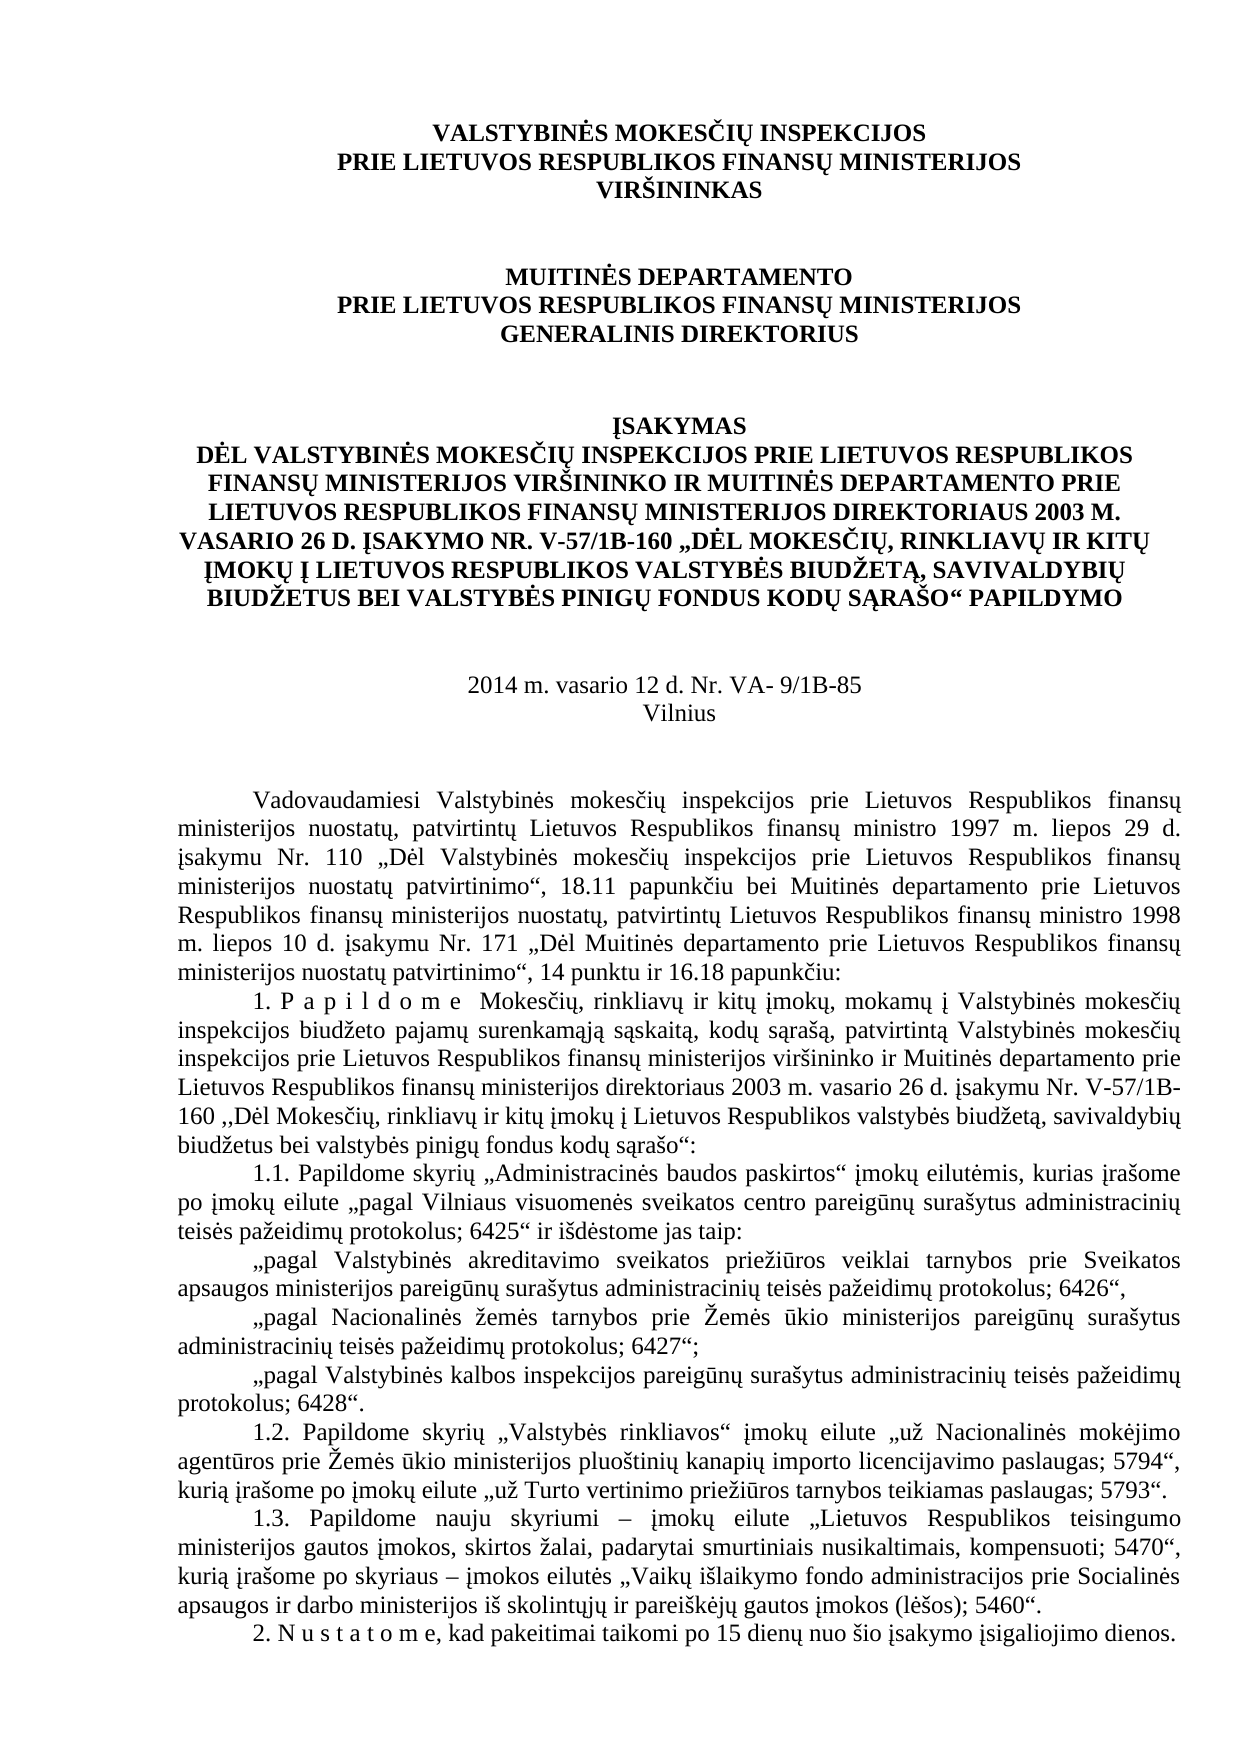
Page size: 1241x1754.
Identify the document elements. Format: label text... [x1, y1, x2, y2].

text PRIE LIETUVOS RESPUBLIKOS FINANSŲ MINISTERIJOS [177, 147, 1181, 176]
text „pagal Valstybinės kalbos inspekcijos pareigūnų surašytus administracinių teisės pažeidimų protokolus; 6428“. [177, 1360, 1182, 1417]
text PRIE LIETUVOS RESPUBLIKOS FINANSŲ MINISTERIJOS [177, 291, 1181, 319]
text 1. P a p i l d o m e Mokesčių, rinkliavų ir kitų įmokų, mokamų į Valstybinės mokesčių inspekcijos biudžeto pajamų surenkamąją sąskaitą, kodų sąrašą, patvirtintą Valstybinės mokesčių inspekcijos prie Lietuvos Respublikos finansų ministerijos viršininko ir Muitinės departamento prie Lietuvos Respublikos finansų ministerijos direktoriaus 2003 m. vasario 26 d. įsakymu Nr. V-57/1B-160 ,,Dėl Mokesčių, rinkliavų ir kitų įmokų į Lietuvos Respublikos valstybės biudžetą, savivaldybių biudžetus bei valstybės pinigų fondus kodų sąrašo“: [177, 986, 1182, 1158]
text 1.3. Papildome nauju skyriumi – įmokų eilute „Lietuvos Respublikos teisingumo ministerijos gautos įmokos, skirtos žalai, padarytai smurtiniais nusikaltimais, kompensuoti; 5470“, kurią įrašome po skyriaus – įmokos eilutės „Vaikų išlaikymo fondo administracijos prie Socialinės apsaugos ir darbo ministerijos iš skolintųjų ir pareiškėjų gautos įmokos (lėšos); 5460“. [177, 1503, 1182, 1618]
text MUITINĖS DEPARTAMENTO [177, 262, 1181, 291]
text 1.1. Papildome skyrių „Administracinės baudos paskirtos“ įmokų eilutėmis, kurias įrašome po įmokų eilute „pagal Vilniaus visuomenės sveikatos centro pareigūnų surašytus administracinių teisės pažeidimų protokolus; 6425“ ir išdėstome jas taip: [177, 1158, 1182, 1245]
text 1.2. Papildome skyrių „Valstybės rinkliavos“ įmokų eilute „už Nacionalinės mokėjimo agentūros prie Žemės ūkio ministerijos pluoštinių kanapių importo licencijavimo paslaugas; 5794“, kurią įrašome po įmokų eilute „už Turto vertinimo priežiūros tarnybos teikiamas paslaugas; 5793“. [177, 1417, 1182, 1503]
text 2014 m. vasario 12 d. Nr. VA- 9/1B-85 [177, 670, 1152, 698]
text ĮSAKYMAS [177, 411, 1181, 440]
text „pagal Valstybinės akreditavimo sveikatos priežiūros veiklai tarnybos prie Sveikatos apsaugos ministerijos pareigūnų surašytus administracinių teisės pažeidimų protokolus; 6426“, [177, 1245, 1182, 1302]
text GENERALINIS DIREKTORIUS [177, 319, 1181, 348]
text Vadovaudamiesi Valstybinės mokesčių inspekcijos prie Lietuvos Respublikos finansų ministerijos nuostatų, patvirtintų Lietuvos Respublikos finansų ministro 1997 m. liepos 29 d. įsakymu Nr. 110 „Dėl Valstybinės mokesčių inspekcijos prie Lietuvos Respublikos finansų ministerijos nuostatų patvirtinimo“, 18.11 papunkčiu bei Muitinės departamento prie Lietuvos Respublikos finansų ministerijos nuostatų, patvirtintų Lietuvos Respublikos finansų ministro 1998 m. liepos 10 d. įsakymu Nr. 171 „Dėl Muitinės departamento prie Lietuvos Respublikos finansų ministerijos nuostatų patvirtinimo“, 14 punktu ir 16.18 papunkčiu: [177, 785, 1182, 986]
text 2. N u s t a t o m e, kad pakeitimai taikomi po 15 dienų nuo šio įsakymo įsigaliojimo dienos. [177, 1618, 1182, 1647]
text DĖL VALSTYBINĖS MOKESČIŲ INSPEKCIJOS PRIE LIETUVOS RESPUBLIKOS FINANSŲ MINISTERIJOS VIRŠININKO IR MUITINĖS DEPARTAMENTO PRIE LIETUVOS RESPUBLIKOS FINANSŲ MINISTERIJOS DIREKTORIAUS 2003 M. VASARIO 26 D. ĮSAKYMO NR. V-57/1B-160 „DĖL MOKESČIŲ, RINKLIAVŲ IR KITŲ ĮMOKŲ Į LIETUVOS RESPUBLIKOS VALSTYBĖS BIUDŽETĄ, SAVIVALDYBIŲ BIUDŽETUS BEI VALSTYBĖS PINIGŲ FONDUS KODŲ SĄRAŠO“ PAPILDYMO [177, 440, 1152, 612]
text VIRŠININKAS [177, 176, 1181, 204]
text Vilnius [177, 698, 1181, 727]
text VALSTYBINĖS MOKESČIŲ INSPEKCIJOS [177, 118, 1181, 147]
text „pagal Nacionalinės žemės tarnybos prie Žemės ūkio ministerijos pareigūnų surašytus administracinių teisės pažeidimų protokolus; 6427“; [177, 1302, 1182, 1360]
